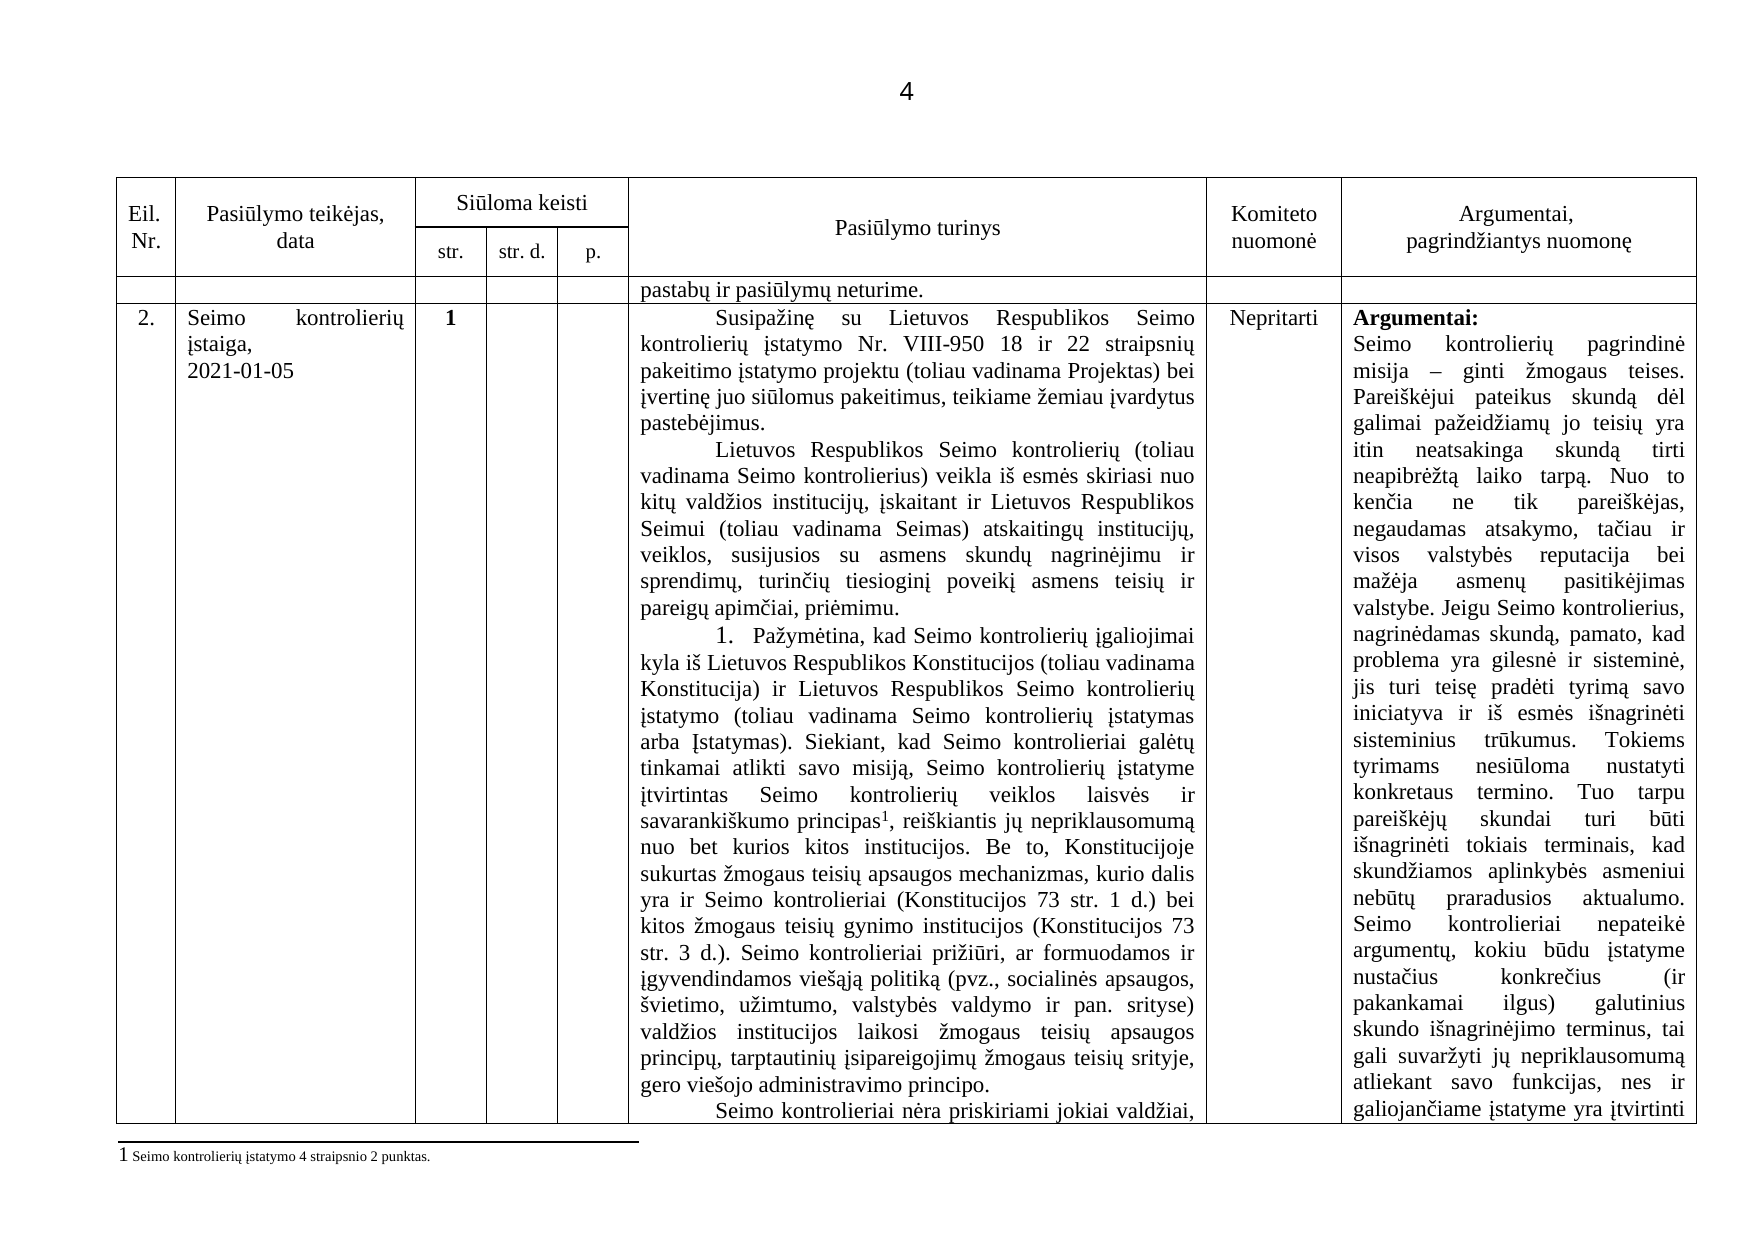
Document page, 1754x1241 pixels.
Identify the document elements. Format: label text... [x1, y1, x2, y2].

table_cell Seimo kontrolierių įstaiga, 2021-01-05 [176, 304, 415, 1123]
table_header Pasiūlymo turinys [629, 178, 1206, 276]
table_cell 1 [416, 304, 486, 1123]
table_header Eil. Nr. [117, 178, 175, 276]
table_cell [416, 277, 486, 303]
table_cell [117, 277, 175, 303]
table_cell [1207, 277, 1341, 303]
table_cell pastabų ir pasiūlymų neturime. [629, 277, 1206, 303]
table_cell Nepritarti [1207, 304, 1341, 1123]
table_cell 2. [117, 304, 175, 1123]
table_cell [487, 304, 557, 1123]
table_cell [176, 277, 415, 303]
table_cell [487, 277, 557, 303]
table_cell str. d. [487, 228, 557, 276]
table_cell p. [558, 228, 628, 276]
table_header Argumentai, pagrindžiantys nuomonę [1342, 178, 1696, 276]
table_cell str. [416, 228, 486, 276]
table_header Siūloma keisti [416, 178, 628, 226]
table_cell [558, 304, 628, 1123]
table_cell [1342, 277, 1696, 303]
table_cell Susipažinę su Lietuvos Respublikos Seimo kontrolierių įstatymo Nr. VIII-950 18 ir 22 straipsnių pakeitimo įstatymo projektu (toliau vadinama Projektas) bei įvertinę juo siūlomus pakeitimus, teikiame žemiau įvardytus pastebėjimus. Lietuvos Respublikos Seimo kontrolierių (toliau vadinama Seimo kontrolierius) veikla iš esmės skiriasi nuo kitų valdžios institucijų, įskaitant ir Lietuvos Respublikos Seimui (toliau vadinama Seimas) atskaitingų institucijų, veiklos, susijusios su asmens skundų nagrinėjimu ir sprendimų, turinčių tiesioginį poveikį asmens teisių ir pareigų apimčiai, priėmimu. Pažymėtina, kad Seimo kontrolierių įgaliojimai kyla iš Lietuvos Respublikos Konstitucijos (toliau vadinama Konstitucija) ir Lietuvos Respublikos Seimo kontrolierių įstatymo (toliau vadinama Seimo kontrolierių įstatymas arba Įstatymas). Siekiant, kad Seimo kontrolieriai galėtų tinkamai atlikti savo misiją, Seimo kontrolierių įstatyme įtvirtintas Seimo kontrolierių veiklos laisvės ir savarankiškumo principas, reiškiantis jų nepriklausomumą nuo bet kurios kitos institucijos. Be to, Konstitucijoje sukurtas žmogaus teisių apsaugos mechanizmas, kurio dalis yra ir Seimo kontrolieriai (Konstitucijos 73 str. 1 d.) bei kitos žmogaus teisių gynimo institucijos (Konstitucijos 73 str. 3 d.). Seimo kontrolieriai prižiūri, ar formuodamos ir įgyvendindamos viešąją politiką (pvz., socialinės apsaugos, švietimo, užimtumo, valstybės valdymo ir pan. srityse) valdžios institucijos laikosi žmogaus teisių apsaugos principų, tarptautinių įsipareigojimų žmogaus teisių srityje, gero viešojo administravimo principo. Seimo kontrolieriai nėra priskiriami jokiai valdžiai, [629, 304, 1206, 1123]
table_cell Argumentai: Seimo kontrolierių pagrindinė misija – ginti žmogaus teises. Pareiškėjui pateikus skundą dėl galimai pažeidžiamų jo teisių yra itin neatsakinga skundą tirti neapibrėžtą laiko tarpą. Nuo to kenčia ne tik pareiškėjas, negaudamas atsakymo, tačiau ir visos valstybės reputacija bei mažėja asmenų pasitikėjimas valstybe. Jeigu Seimo kontrolierius, nagrinėdamas skundą, pamato, kad problema yra gilesnė ir sisteminė, jis turi teisę pradėti tyrimą savo iniciatyva ir iš esmės išnagrinėti sisteminius trūkumus. Tokiems tyrimams nesiūloma nustatyti konkretaus termino. Tuo tarpu pareiškėjų skundai turi būti išnagrinėti tokiais terminais, kad skundžiamos aplinkybės asmeniui nebūtų praradusios aktualumo. Seimo kontrolieriai nepateikė argumentų, kokiu būdu įstatyme nustačius konkrečius (ir pakankamai ilgus) galutinius skundo išnagrinėjimo terminus, tai gali suvaržyti jų nepriklausomumą atliekant savo funkcijas, nes ir galiojančiame įstatyme yra įtvirtinti [1342, 304, 1696, 1123]
table_header Pasiūlymo teikėjas, data [176, 178, 415, 276]
table_cell [558, 277, 628, 303]
table_header Komiteto nuomonė [1207, 178, 1341, 276]
